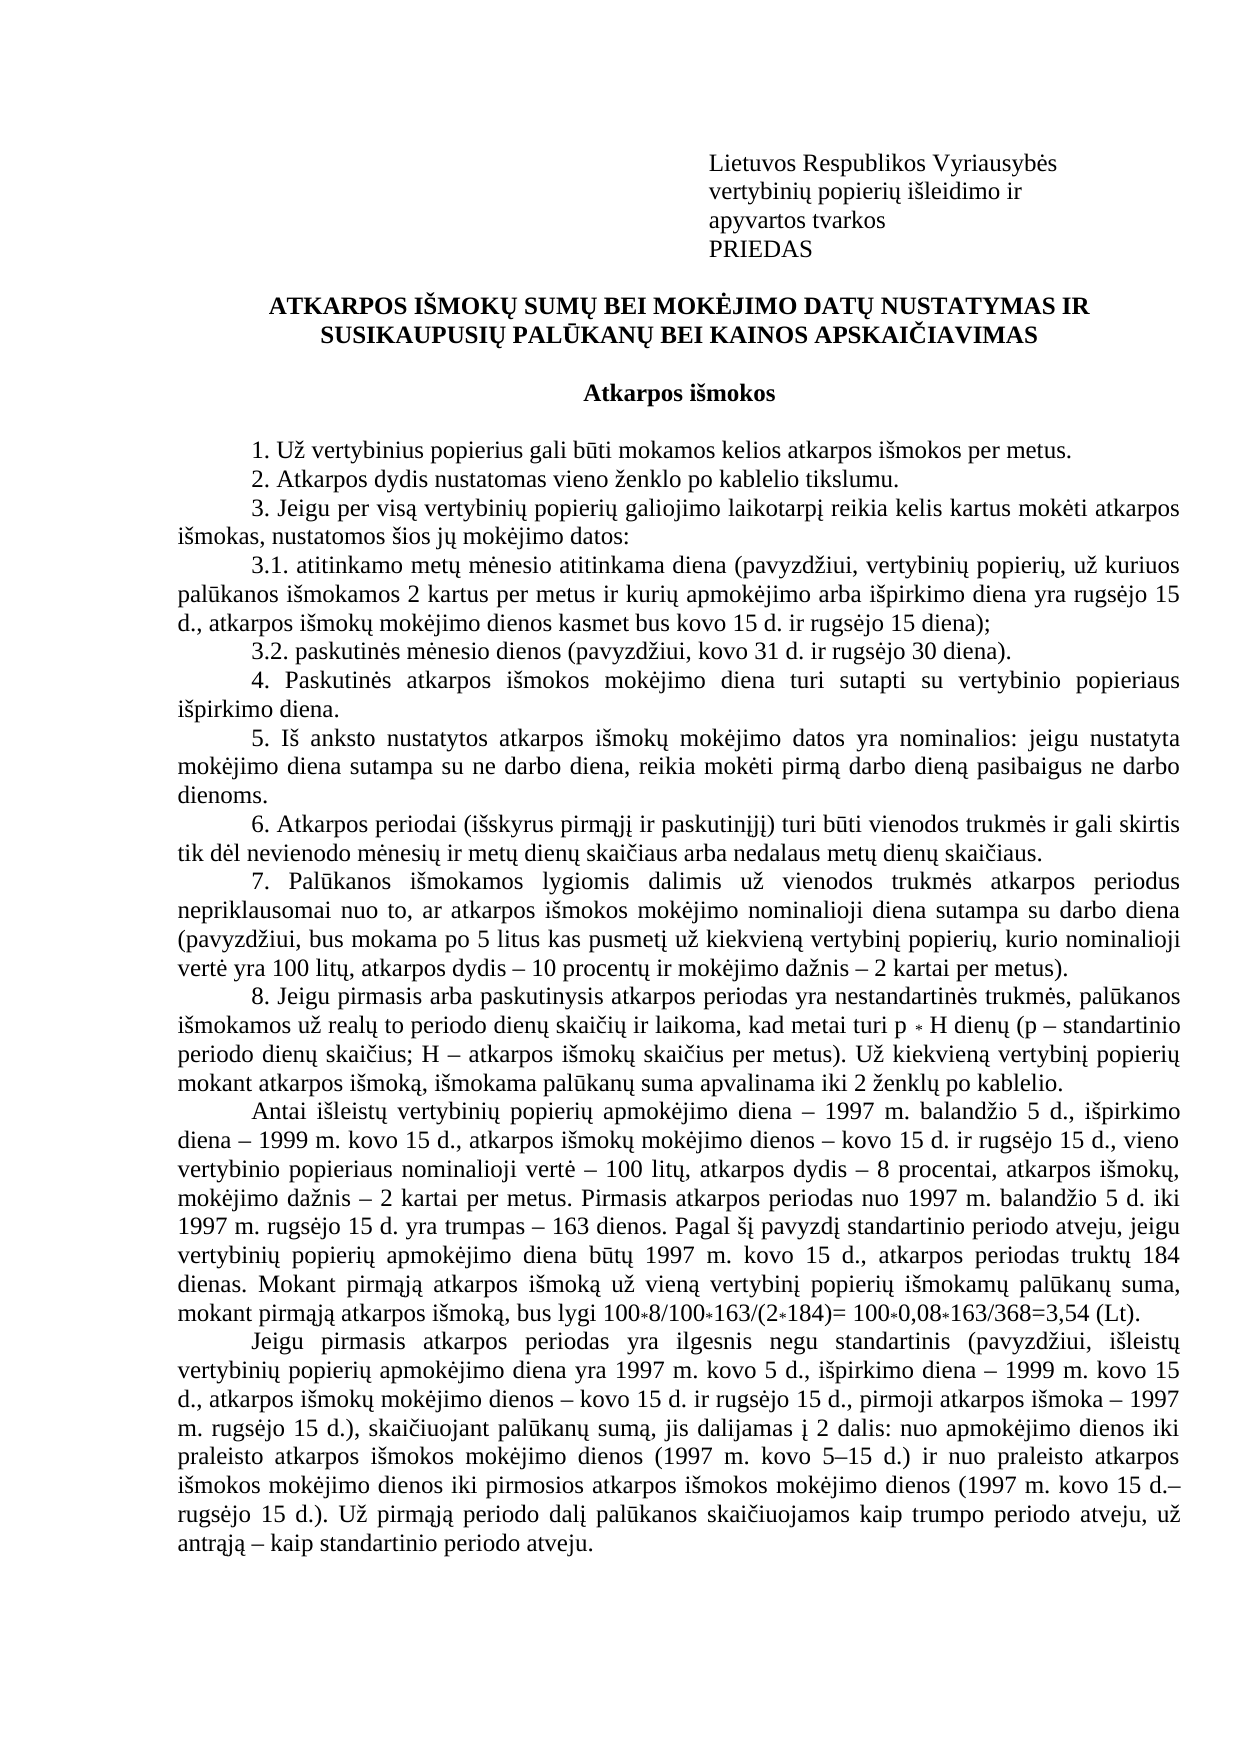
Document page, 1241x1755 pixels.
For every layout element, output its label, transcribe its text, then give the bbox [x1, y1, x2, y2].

text 3.2. paskutinės mėnesio dienos (pavyzdžiui, kovo 31 d. ir rugsėjo 30 diena). [177, 636, 1181, 665]
text 5. Iš anksto nustatytos atkarpos išmokų mokėjimo datos yra nominalios: jeigu nustatyta mokėjimo diena sutampa su ne darbo diena, reikia mokėti pirmą darbo dieną pasibaigus ne darbo dienoms. [177, 723, 1181, 809]
text ATKARPOS IŠMOKŲ SUMŲ BEI MOKĖJIMO DATŲ NUSTATYMAS IR SUSIKAUPUSIŲ PALŪKANŲ BEI KAINOS APSKAIČIAVIMAS [177, 291, 1181, 349]
text 1. Už vertybinius popierius gali būti mokamos kelios atkarpos išmokos per metus. [177, 435, 1181, 464]
text vertybinių popierių išleidimo ir [177, 176, 1181, 205]
text PRIEDAS [177, 234, 1181, 263]
text Lietuvos Respublikos Vyriausybės [177, 148, 1181, 176]
text 6. Atkarpos periodai (išskyrus pirmąjį ir paskutinįjį) turi būti vienodos trukmės ir gali skirtis tik dėl nevienodo mėnesių ir metų dienų skaičiaus arba nedalaus metų dienų skaičiaus. [177, 809, 1181, 866]
text 3. Jeigu per visą vertybinių popierių galiojimo laikotarpį reikia kelis kartus mokėti atkarpos išmokas, nustatomos šios jų mokėjimo datos: [177, 493, 1181, 550]
text 4. Paskutinės atkarpos išmokos mokėjimo diena turi sutapti su vertybinio popieriaus išpirkimo diena. [177, 665, 1181, 723]
text Atkarpos išmokos [177, 378, 1181, 406]
text 8. Jeigu pirmasis arba paskutinysis atkarpos periodas yra nestandartinės trukmės, palūkanos išmokamos už realų to periodo dienų skaičių ir laikoma, kad metai turi p * H dienų (p – standartinio periodo dienų skaičius; H – atkarpos išmokų skaičius per metus). Už kiekvieną vertybinį popierių mokant atkarpos išmoką, išmokama palūkanų suma apvalinama iki 2 ženklų po kablelio. [177, 981, 1181, 1096]
text 7. Palūkanos išmokamos lygiomis dalimis už vienodos trukmės atkarpos periodus nepriklausomai nuo to, ar atkarpos išmokos mokėjimo nominalioji diena sutampa su darbo diena (pavyzdžiui, bus mokama po 5 litus kas pusmetį už kiekvieną vertybinį popierių, kurio nominalioji vertė yra 100 litų, atkarpos dydis – 10 procentų ir mokėjimo dažnis – 2 kartai per metus). [177, 866, 1181, 981]
text 2. Atkarpos dydis nustatomas vieno ženklo po kablelio tikslumu. [177, 464, 1181, 493]
text Antai išleistų vertybinių popierių apmokėjimo diena – 1997 m. balandžio 5 d., išpirkimo diena – 1999 m. kovo 15 d., atkarpos išmokų mokėjimo dienos – kovo 15 d. ir rugsėjo 15 d., vieno vertybinio popieriaus nominalioji vertė – 100 litų, atkarpos dydis – 8 procentai, atkarpos išmokų, mokėjimo dažnis – 2 kartai per metus. Pirmasis atkarpos periodas nuo 1997 m. balandžio 5 d. iki 1997 m. rugsėjo 15 d. yra trumpas – 163 dienos. Pagal šį pavyzdį standartinio periodo atveju, jeigu vertybinių popierių apmokėjimo diena būtų 1997 m. kovo 15 d., atkarpos periodas truktų 184 dienas. Mokant pirmąją atkarpos išmoką už vieną vertybinį popierių išmokamų palūkanų suma, mokant pirmąją atkarpos išmoką, bus lygi 100*8/100*163/(2*184)= 100*0,08*163/368=3,54 (Lt). [177, 1096, 1181, 1326]
text Jeigu pirmasis atkarpos periodas yra ilgesnis negu standartinis (pavyzdžiui, išleistų vertybinių popierių apmokėjimo diena yra 1997 m. kovo 5 d., išpirkimo diena – 1999 m. kovo 15 d., atkarpos išmokų mokėjimo dienos – kovo 15 d. ir rugsėjo 15 d., pirmoji atkarpos išmoka – 1997 m. rugsėjo 15 d.), skaičiuojant palūkanų sumą, jis dalijamas į 2 dalis: nuo apmokėjimo dienos iki praleisto atkarpos išmokos mokėjimo dienos (1997 m. kovo 5–15 d.) ir nuo praleisto atkarpos išmokos mokėjimo dienos iki pirmosios atkarpos išmokos mokėjimo dienos (1997 m. kovo 15 d.–rugsėjo 15 d.). Už pirmąją periodo dalį palūkanos skaičiuojamos kaip trumpo periodo atveju, už antrąją – kaip standartinio periodo atveju. [177, 1326, 1181, 1556]
text apyvartos tvarkos [177, 205, 1181, 234]
text 3.1. atitinkamo metų mėnesio atitinkama diena (pavyzdžiui, vertybinių popierių, už kuriuos palūkanos išmokamos 2 kartus per metus ir kurių apmokėjimo arba išpirkimo diena yra rugsėjo 15 d., atkarpos išmokų mokėjimo dienos kasmet bus kovo 15 d. ir rugsėjo 15 diena); [177, 550, 1181, 636]
